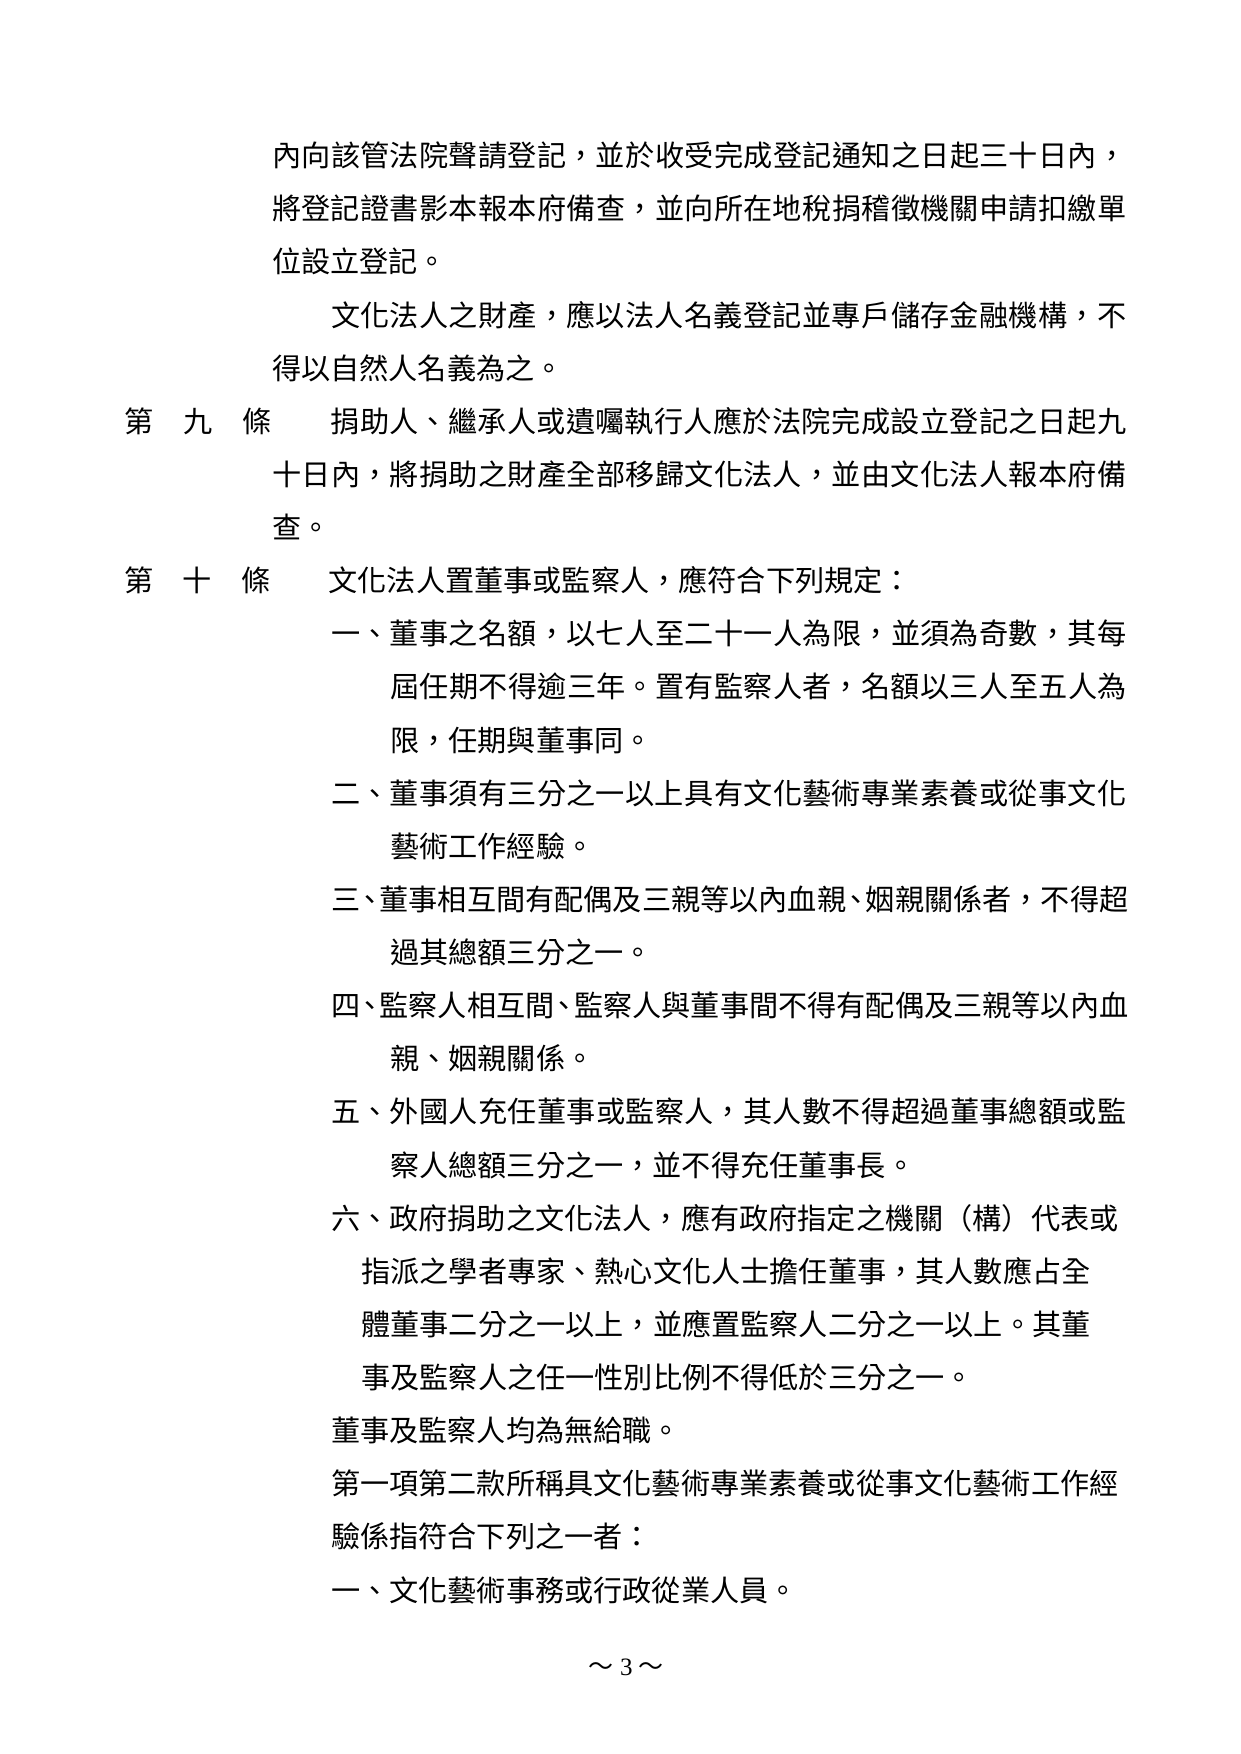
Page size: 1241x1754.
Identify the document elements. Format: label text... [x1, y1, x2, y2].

text 第 九 條 捐助人、繼承人或遺囑執行人應於法院完成設立登記之日起九十日內，將捐助之財產全部移歸文化法人，並由文化法人報本府備查。 [124, 390, 1128, 549]
text 三、董事相互間有配偶及三親等以內血親、姻親關係者，不得超過其總額三分之一。 [331, 868, 1128, 974]
text 第一項第二款所稱具文化藝術專業素養或從事文化藝術工作經 [272, 1452, 1128, 1505]
text 董事及監察人均為無給職。 [331, 1399, 1128, 1452]
text 體董事二分之一以上，並應置監察人二分之一以上。其董 [331, 1293, 1128, 1346]
text 事及監察人之任一性別比例不得低於三分之一。 [331, 1346, 1128, 1399]
text 一、董事之名額，以七人至二十一人為限，並須為奇數，其每屆任期不得逾三年。置有監察人者，名額以三人至五人為限，任期與董事同。 [331, 602, 1128, 762]
text 六、政府捐助之文化法人，應有政府指定之機關（構）代表或 [331, 1187, 1128, 1240]
text 內向該管法院聲請登記，並於收受完成登記通知之日起三十日內，將登記證書影本報本府備查，並向所在地稅捐稽徵機關申請扣繳單位設立登記。 [124, 124, 1128, 283]
text 指派之學者專家、熱心文化人士擔任董事，其人數應占全 [331, 1240, 1128, 1293]
text 一、文化藝術事務或行政從業人員。 [331, 1558, 1128, 1612]
text 第 十 條 文化法人置董事或監察人，應符合下列規定： [124, 549, 1128, 602]
text 二、董事須有三分之一以上具有文化藝術專業素養或從事文化藝術工作經驗。 [331, 762, 1128, 868]
text 文化法人之財產，應以法人名義登記並專戶儲存金融機構，不得以自然人名義為之。 [272, 283, 1128, 390]
text 驗係指符合下列之一者： [272, 1505, 1128, 1558]
text 五、外國人充任董事或監察人，其人數不得超過董事總額或監察人總額三分之一，並不得充任董事長。 [331, 1080, 1128, 1187]
text 四、監察人相互間、監察人與董事間不得有配偶及三親等以內血親、姻親關係。 [331, 974, 1128, 1080]
